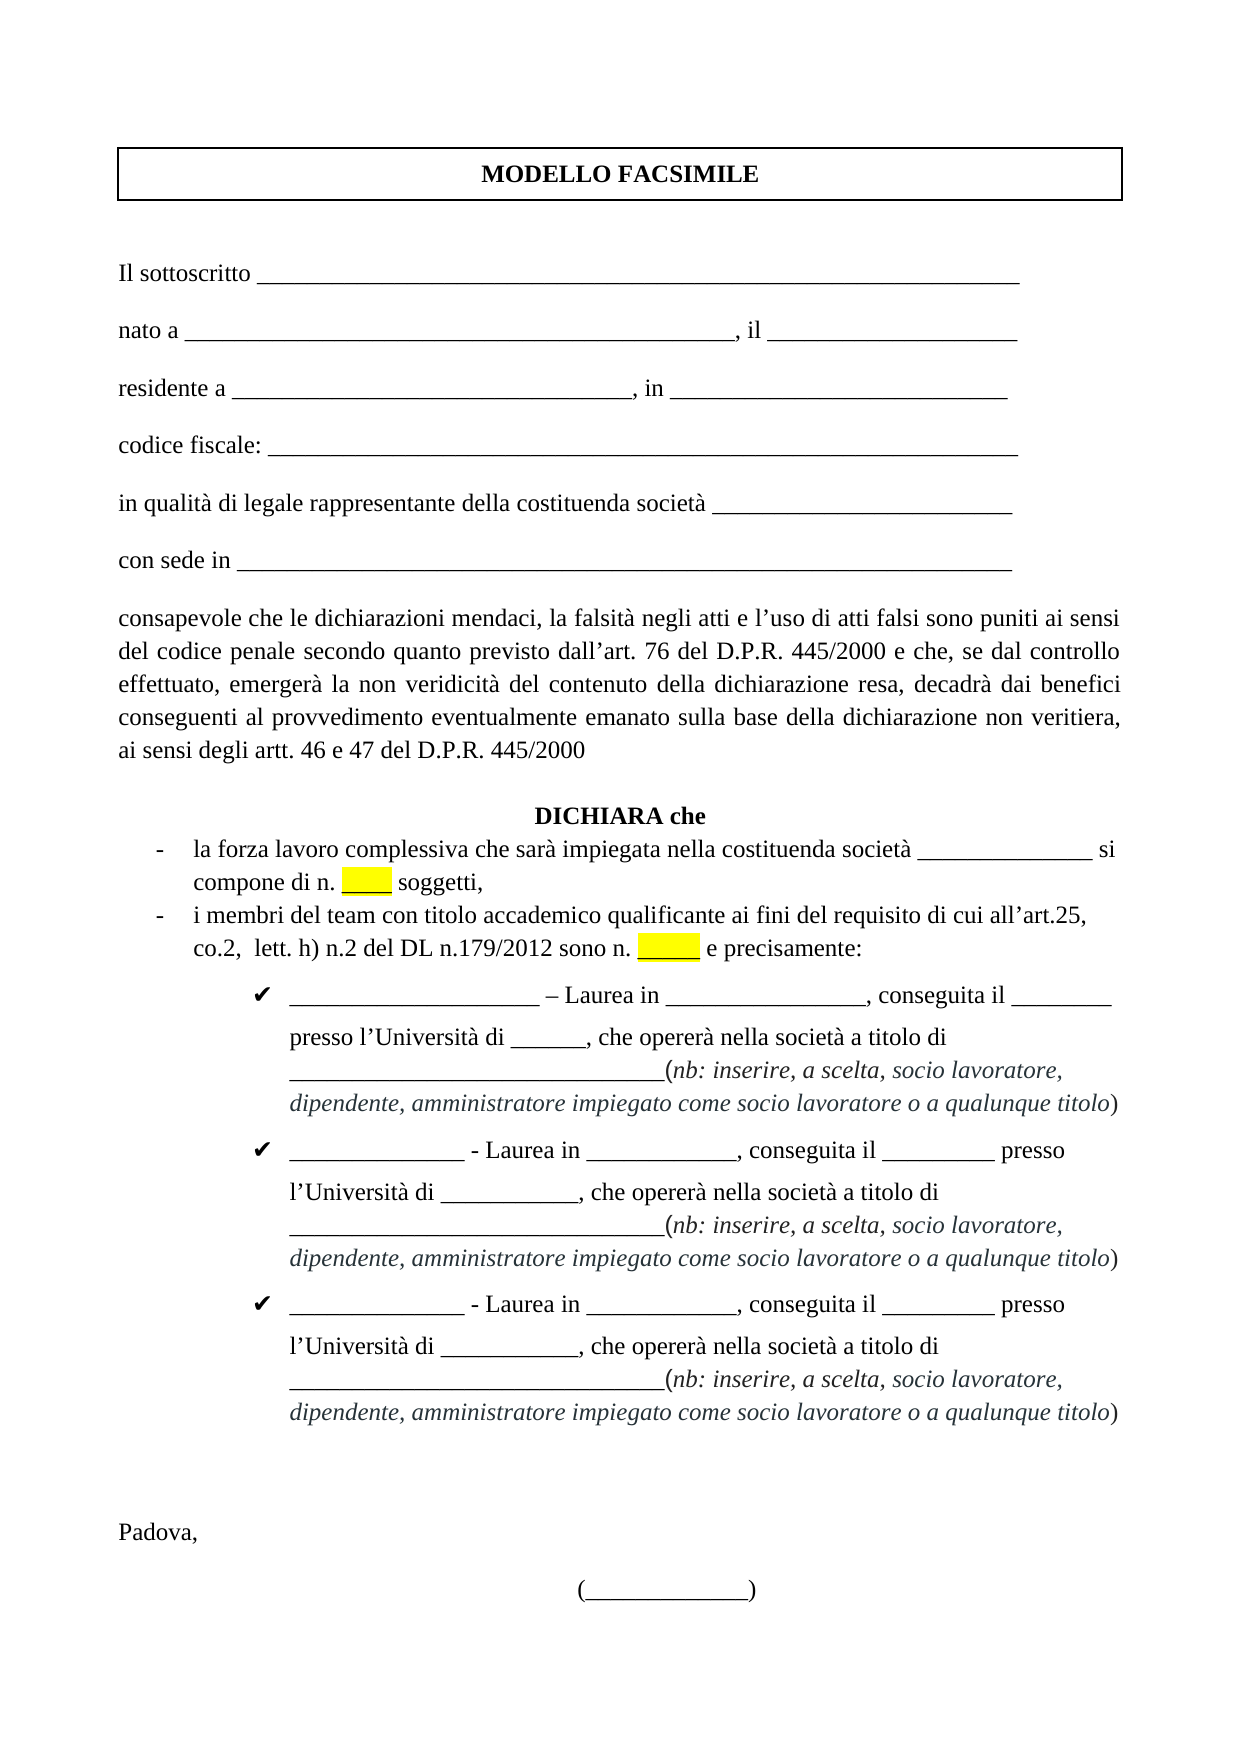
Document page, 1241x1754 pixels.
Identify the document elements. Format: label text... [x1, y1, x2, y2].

text in qualità di legale rappresentante della costituenda società ________________________ [118, 488, 1122, 517]
text Il sottoscritto _____________________________________________________________ [118, 258, 1122, 287]
text residente a ________________________________, in ___________________________ [118, 373, 1122, 402]
text Padova, [118, 1517, 1122, 1545]
text codice fiscale: ____________________________________________________________ [118, 431, 1122, 459]
text DICHIARA che [118, 801, 1122, 830]
text (_____________) [118, 1574, 1122, 1603]
text consapevole che le dichiarazioni mendaci, la falsità negli atti e l’uso di atti falsi sono puniti ai sensi del codice penale secondo quanto previsto dall’art. 76 del D.P.R. 445/2000 e che, se dal controllo effettuato, emergerà la non veridicità del contenuto della dichiarazione resa, decadrà dai benefici conseguenti al provvedimento eventualmente emanato sulla base della dichiarazione non veritiera, ai sensi degli artt. 46 e 47 del D.P.R. 445/2000 [118, 603, 1122, 764]
list ______________ - Laurea in ____________, conseguita il _________ presso l’Università di ___________, che opererà nella società a titolo di ______________________________(nb: inserire, a scelta, socio lavoratore, dipendente, amministratore impiegato come socio lavoratore o a qualunque titolo) [252, 1276, 1122, 1426]
table_header MODELLO FACSIMILE [119, 149, 1121, 198]
text nato a ____________________________________________, il ____________________ [118, 316, 1122, 344]
list ____________________ – Laurea in ________________, conseguita il ________ presso l’Università di ______, che opererà nella società a titolo di ______________________________(nb: inserire, a scelta, socio lavoratore, dipendente, amministratore impiegato come socio lavoratore o a qualunque titolo) [252, 966, 1122, 1117]
text con sede in ______________________________________________________________ [118, 546, 1122, 574]
list ______________ - Laurea in ____________, conseguita il _________ presso l’Università di ___________, che opererà nella società a titolo di ______________________________(nb: inserire, a scelta, socio lavoratore, dipendente, amministratore impiegato come socio lavoratore o a qualunque titolo) [252, 1121, 1122, 1271]
list la forza lavoro complessiva che sarà impiegata nella costituenda società ______________ si compone di n. ____ soggetti, [156, 834, 1122, 896]
list i membri del team con titolo accademico qualificante ai fini del requisito di cui all’art.25, co.2, lett. h) n.2 del DL n.179/2012 sono n. _____ e precisamente: [156, 900, 1122, 962]
